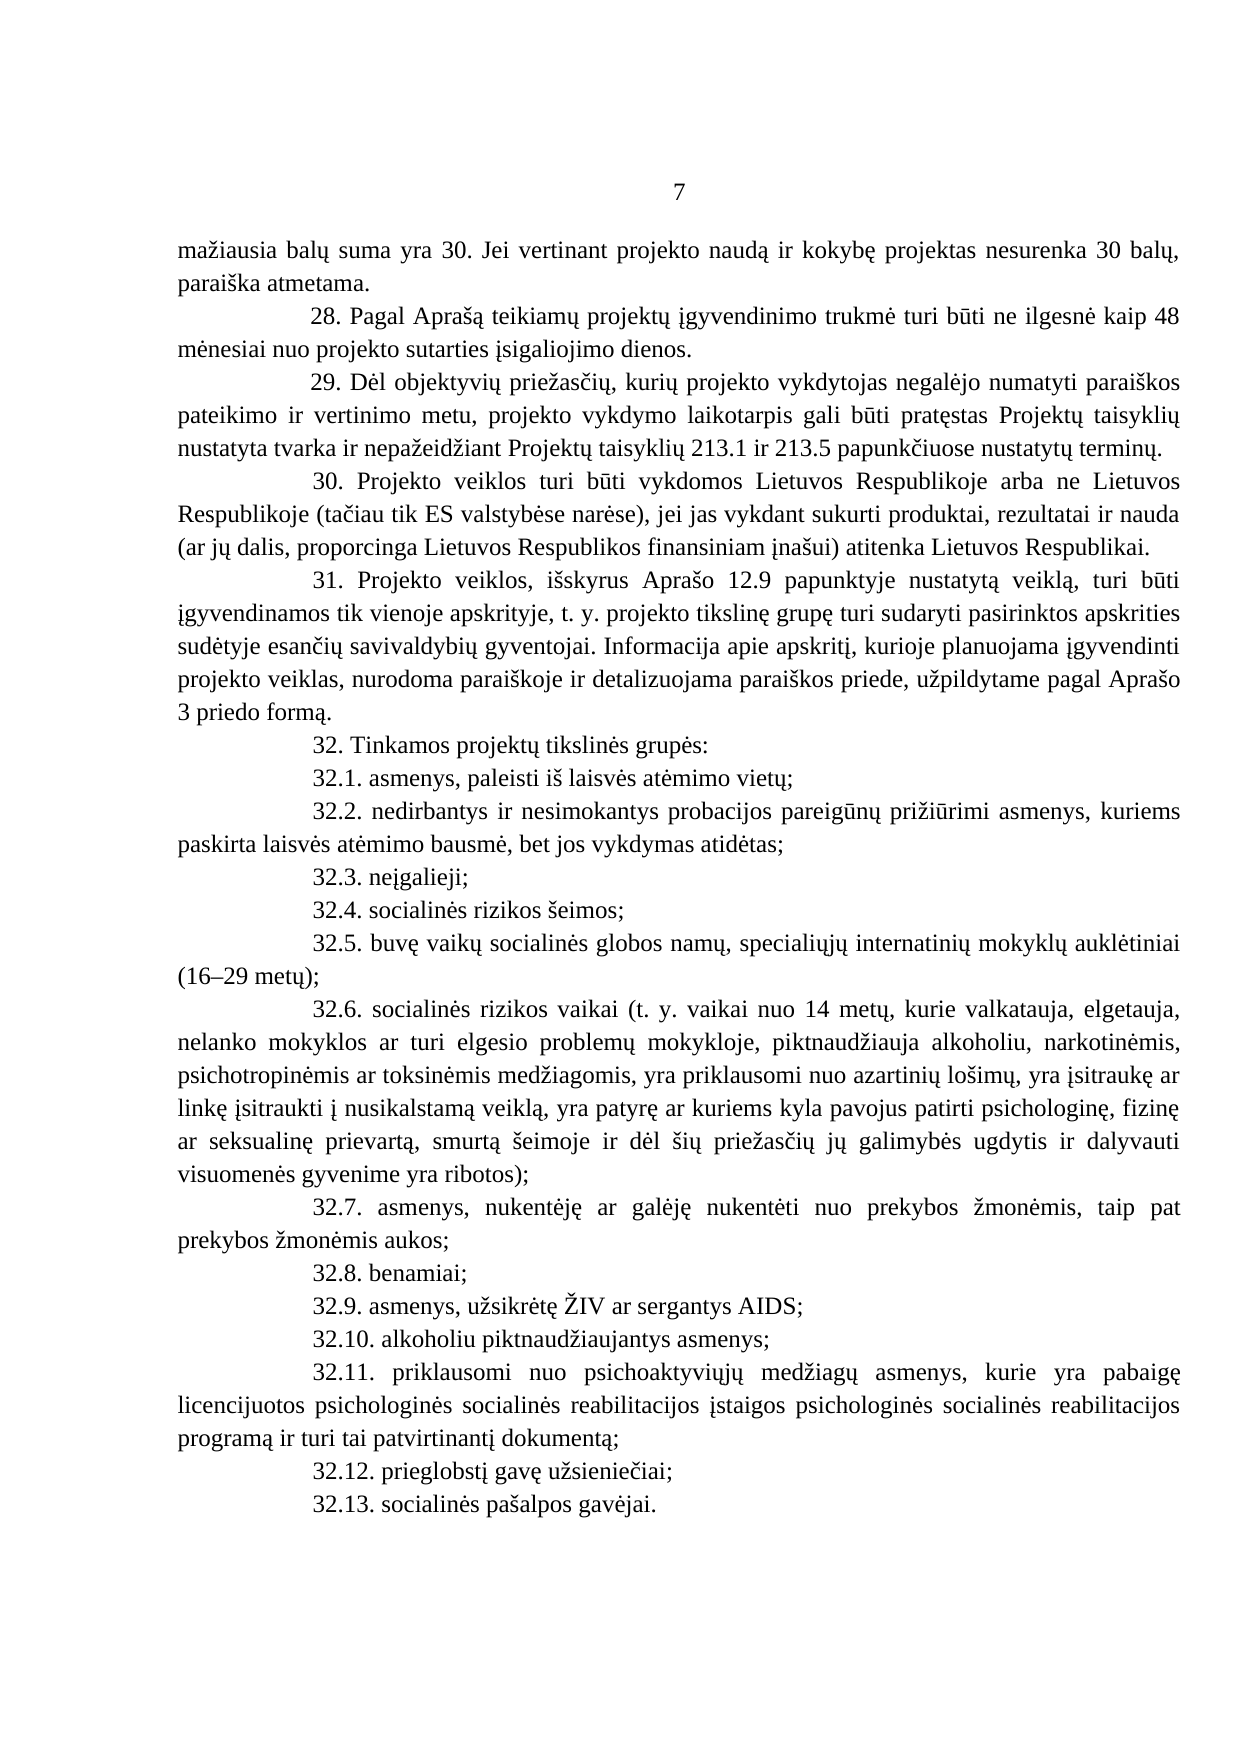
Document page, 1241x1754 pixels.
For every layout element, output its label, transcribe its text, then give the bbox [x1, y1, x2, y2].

text 32.12. prieglobstį gavę užsieniečiai; [177, 1456, 1181, 1485]
text 32.13. socialinės pašalpos gavėjai. [177, 1489, 1181, 1518]
text 32.2. nedirbantys ir nesimokantys probacijos pareigūnų prižiūrimi asmenys, kuriems paskirta laisvės atėmimo bausmė, bet jos vykdymas atidėtas; [177, 796, 1181, 858]
text 32.6. socialinės rizikos vaikai (t. y. vaikai nuo 14 metų, kurie valkatauja, elgetauja, nelanko mokyklos ar turi elgesio problemų mokykloje, piktnaudžiauja alkoholiu, narkotinėmis, psichotropinėmis ar toksinėmis medžiagomis, yra priklausomi nuo azartinių lošimų, yra įsitraukę ar linkę įsitraukti į nusikalstamą veiklą, yra patyrę ar kuriems kyla pavojus patirti psichologinę, fizinę ar seksualinę prievartą, smurtą šeimoje ir dėl šių priežasčių jų galimybės ugdytis ir dalyvauti visuomenės gyvenime yra ribotos); [177, 994, 1181, 1188]
text mažiausia balų suma yra 30. Jei vertinant projekto naudą ir kokybę projektas nesurenka 30 balų, paraiška atmetama. [177, 235, 1181, 296]
text 32.8. benamiai; [177, 1258, 1181, 1287]
text 30. Projekto veiklos turi būti vykdomos Lietuvos Respublikoje arba ne Lietuvos Respublikoje (tačiau tik ES valstybėse narėse), jei jas vykdant sukurti produktai, rezultatai ir nauda (ar jų dalis, proporcinga Lietuvos Respublikos finansiniam įnašui) atitenka Lietuvos Respublikai. [177, 466, 1181, 561]
text 32.5. buvę vaikų socialinės globos namų, specialiųjų internatinių mokyklų auklėtiniai (16–29 metų); [177, 928, 1181, 990]
text 32.7. asmenys, nukentėję ar galėję nukentėti nuo prekybos žmonėmis, taip pat prekybos žmonėmis aukos; [177, 1192, 1181, 1254]
text 32.1. asmenys, paleisti iš laisvės atėmimo vietų; [177, 763, 1181, 792]
text 29. Dėl objektyvių priežasčių, kurių projekto vykdytojas negalėjo numatyti paraiškos pateikimo ir vertinimo metu, projekto vykdymo laikotarpis gali būti pratęstas Projektų taisyklių nustatyta tvarka ir nepažeidžiant Projektų taisyklių 213.1 ir 213.5 papunkčiuose nustatytų terminų. [177, 367, 1181, 462]
text 32.11. priklausomi nuo psichoaktyviųjų medžiagų asmenys, kurie yra pabaigę licencijuotos psichologinės socialinės reabilitacijos įstaigos psichologinės socialinės reabilitacijos programą ir turi tai patvirtinantį dokumentą; [177, 1357, 1181, 1452]
text 28. Pagal Aprašą teikiamų projektų įgyvendinimo trukmė turi būti ne ilgesnė kaip 48 mėnesiai nuo projekto sutarties įsigaliojimo dienos. [177, 301, 1181, 362]
text 32.10. alkoholiu piktnaudžiaujantys asmenys; [177, 1324, 1181, 1353]
text 32.9. asmenys, užsikrėtę ŽIV ar sergantys AIDS; [177, 1291, 1181, 1320]
text 32. Tinkamos projektų tikslinės grupės: [177, 730, 1181, 759]
text 31. Projekto veiklos, išskyrus Aprašo 12.9 papunktyje nustatytą veiklą, turi būti įgyvendinamos tik vienoje apskrityje, t. y. projekto tikslinę grupę turi sudaryti pasirinktos apskrities sudėtyje esančių savivaldybių gyventojai. Informacija apie apskritį, kurioje planuojama įgyvendinti projekto veiklas, nurodoma paraiškoje ir detalizuojama paraiškos priede, užpildytame pagal Aprašo 3 priedo formą. [177, 565, 1181, 726]
text 32.3. neįgalieji; [177, 862, 1181, 891]
text 32.4. socialinės rizikos šeimos; [177, 895, 1181, 924]
